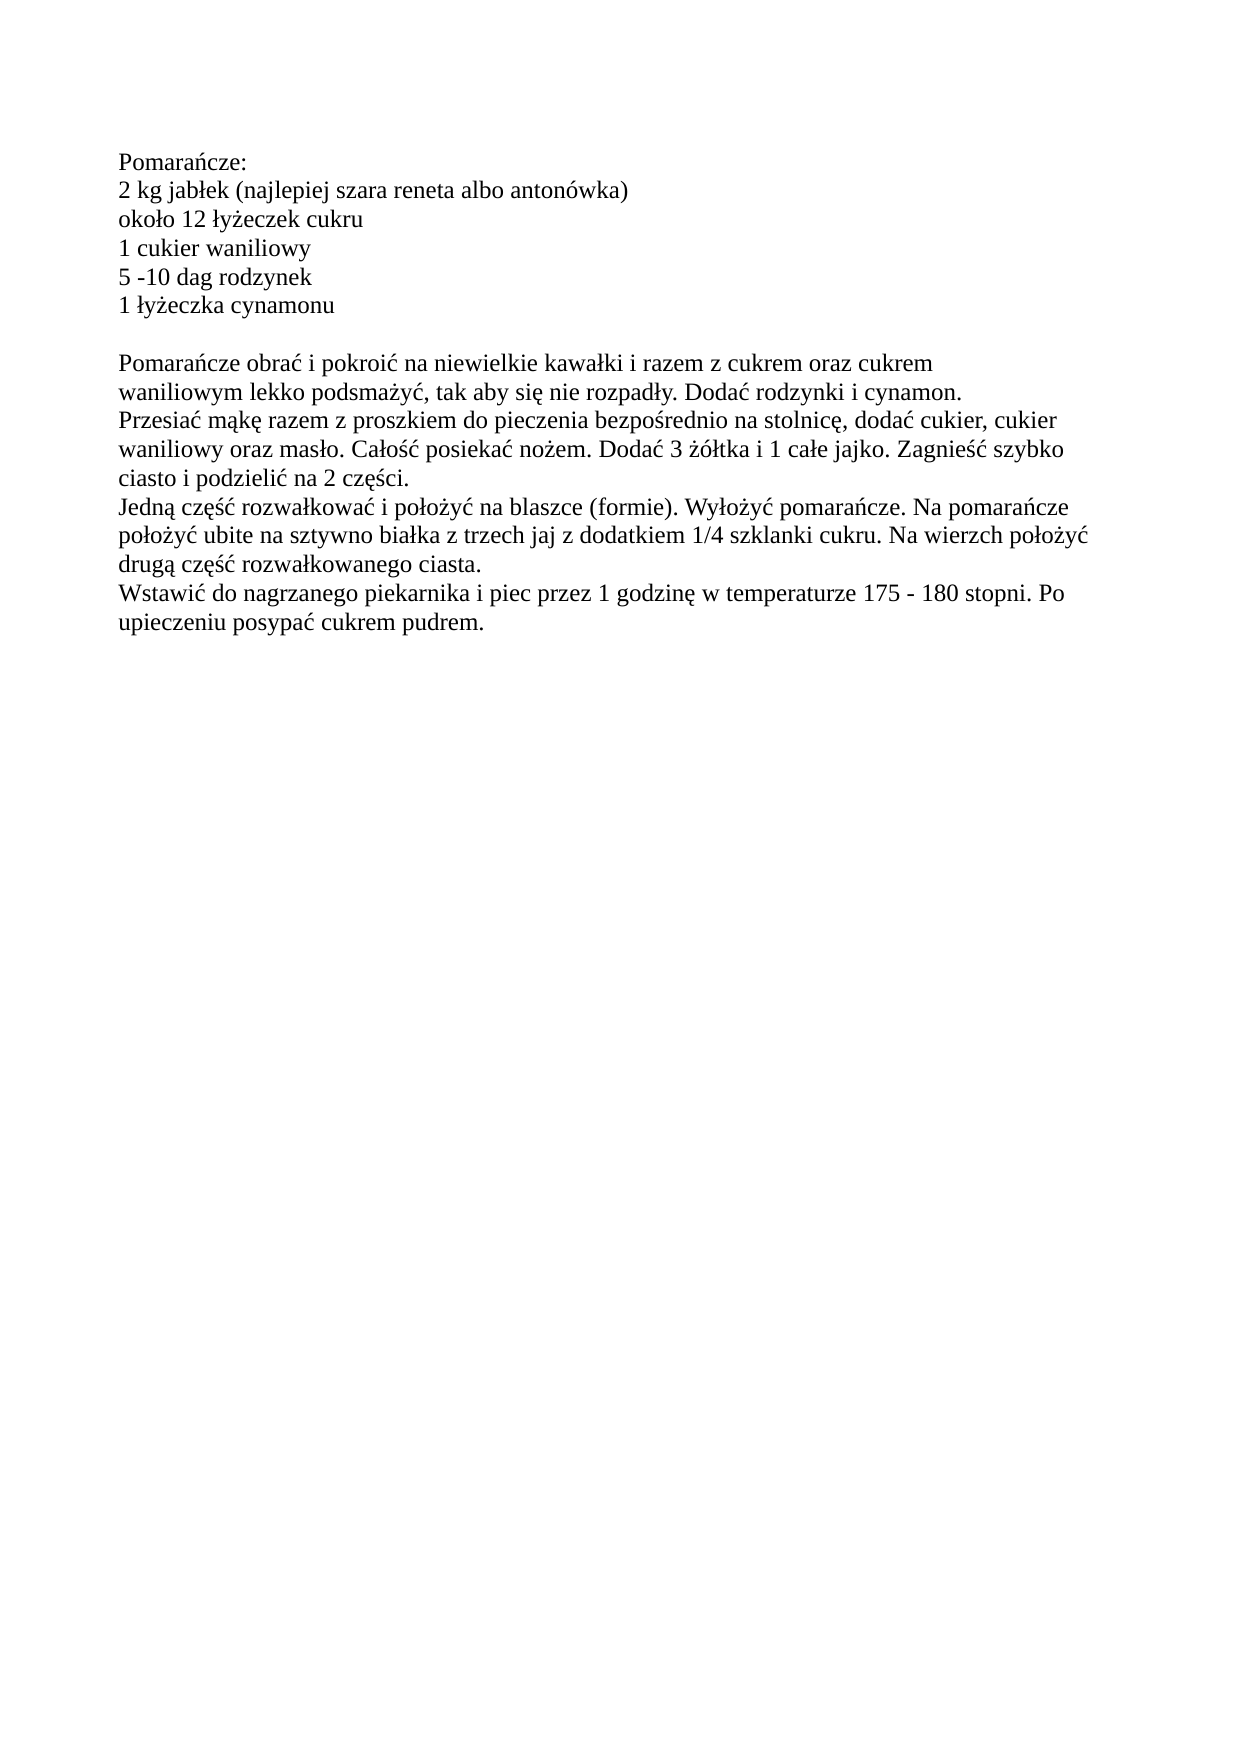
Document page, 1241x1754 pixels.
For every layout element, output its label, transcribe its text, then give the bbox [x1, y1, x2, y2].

text Jedną część rozwałkować i położyć na blaszce (formie). Wyłożyć pomarańcze. Na pomarańcze położyć ubite na sztywno białka z trzech jaj z dodatkiem 1/4 szklanki cukru. Na wierzch położyć drugą część rozwałkowanego ciasta. [118, 492, 1122, 578]
text Pomarańcze obrać i pokroić na niewielkie kawałki i razem z cukrem oraz cukrem waniliowym lekko podsmażyć, tak aby się nie rozpadły. Dodać rodzynki i cynamon. [118, 348, 1122, 406]
text Pomarańcze: [118, 147, 1122, 176]
text Wstawić do nagrzanego piekarnika i piec przez 1 godzinę w temperaturze 175 - 180 stopni. Po upieczeniu posypać cukrem pudrem. [118, 578, 1122, 636]
text Przesiać mąkę razem z proszkiem do pieczenia bezpośrednio na stolnicę, dodać cukier, cukier waniliowy oraz masło. Całość posiekać nożem. Dodać 3 żółtka i 1 całe jajko. Zagnieść szybko ciasto i podzielić na 2 części. [118, 406, 1122, 492]
text 2 kg jabłek (najlepiej szara reneta albo antonówka) około 12 łyżeczek cukru 1 cukier waniliowy 5 -10 dag rodzynek 1 łyżeczka cynamonu [118, 176, 1122, 348]
